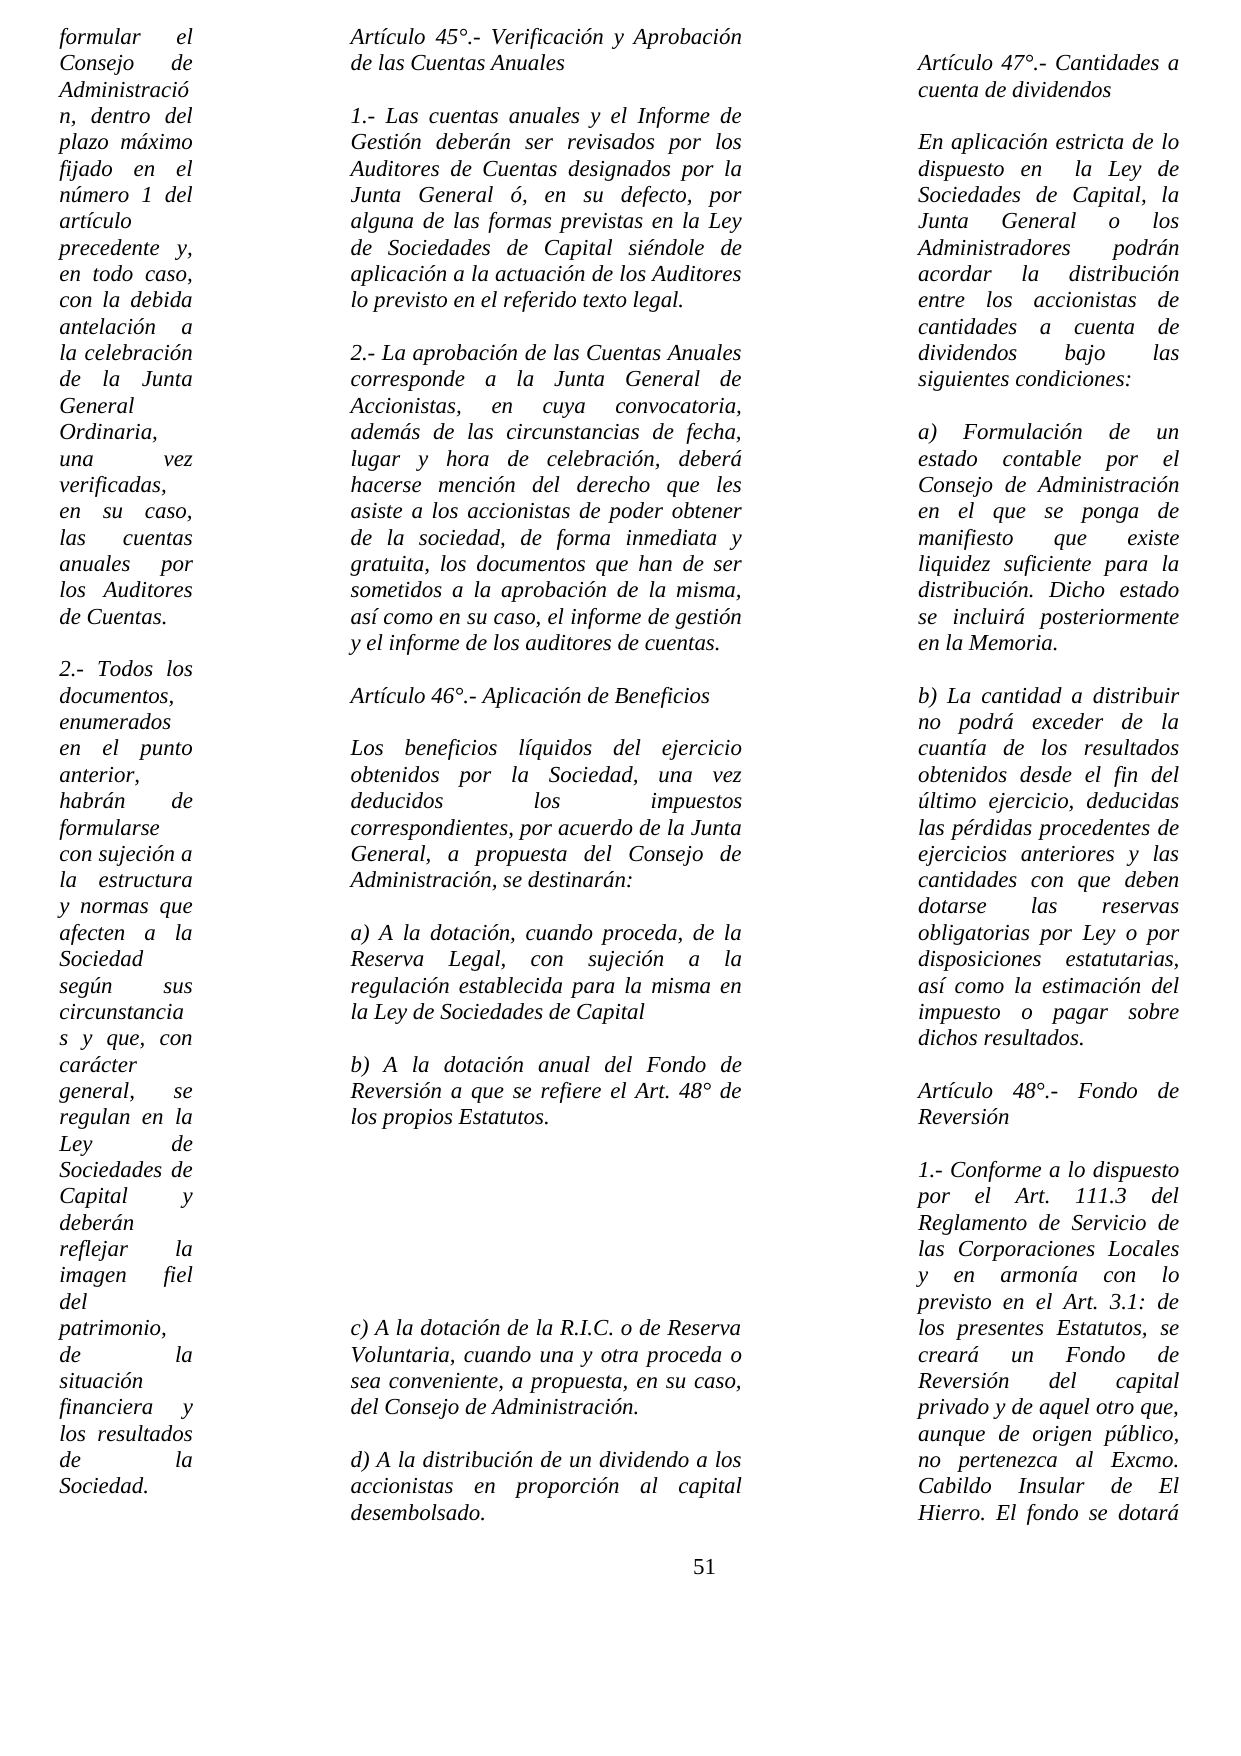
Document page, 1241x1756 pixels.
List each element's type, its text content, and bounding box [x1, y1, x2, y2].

text 2.- Todos los documentos, enumerados en el punto anterior, habrán de formularse con sujeción a la estructura y normas que afecten a la Sociedad según sus circunstancias y que, con carácter general, se regulan en la Ley de Sociedades de Capital y deberán reflejar la imagen fiel del patrimonio, de la situación financiera y los resultados de la Sociedad. [59, 655, 195, 1499]
text 1.- Las cuentas anuales y el Informe de Gestión deberán ser revisados por los Auditores de Cuentas designados por la Junta General ó, en su defecto, por alguna de las formas previstas en la Ley de Sociedades de Capital siéndole de aplicación a la actuación de los Auditores lo previsto en el referido texto legal. [350, 102, 744, 313]
text b) A la dotación anual del Fondo de Reversión a que se refiere el Art. 48° de los propios Estatutos. [350, 1051, 744, 1130]
text d) A la distribución de un dividendo a los accionistas en proporción al capital desembolsado. [350, 1446, 744, 1525]
text Artículo 46°.- Aplicación de Beneficios [350, 682, 744, 708]
text a) A la dotación, cuando proceda, de la Reserva Legal, con sujeción a la regulación establecida para la misma en la Ley de Sociedades de Capital [350, 919, 744, 1024]
text Artículo 48°.- Fondo de Reversión [918, 1077, 1182, 1130]
text b) La cantidad a distribuir no podrá exceder de la cuantía de los resultados obtenidos desde el fin del último ejercicio, deducidas las pérdidas procedentes de ejercicios anteriores y las cantidades con que deben dotarse las reservas obligatorias por Ley o por disposiciones estatutarias, así como la estimación del impuesto o pagar sobre dichos resultados. [918, 682, 1182, 1051]
text Artículo 47°.- Cantidades a cuenta de dividendos [918, 49, 1182, 102]
text Los beneficios líquidos del ejercicio obtenidos por la Sociedad, una vez deducidos los impuestos correspondientes, por acuerdo de la Junta General, a propuesta del Consejo de Administración, se destinarán: [350, 734, 744, 893]
text En aplicación estricta de lo dispuesto en la Ley de Sociedades de Capital, la Junta General o los Administradores podrán acordar la distribución entre los accionistas de cantidades a cuenta de dividendos bajo las siguientes condiciones: [918, 128, 1182, 392]
text Artículo 45°.- Verificación y Aprobación de las Cuentas Anuales [350, 23, 744, 76]
text c) A la dotación de la R.I.C. o de Reserva Voluntaria, cuando una y otra proceda o sea conveniente, a propuesta, en su caso, del Consejo de Administración. [350, 1314, 744, 1420]
text 1.- Conforme a lo dispuesto por el Art. 111.3 del Reglamento de Servicio de las Corporaciones Locales y en armonía con lo previsto en el Art. 3.1: de los presentes Estatutos, se creará un Fondo de Reversión del capital privado y de aquel otro que, aunque de origen público, no pertenezca al Excmo. Cabildo Insular de El Hierro. El fondo se dotará [918, 1156, 1182, 1525]
text 2.- La aprobación de las Cuentas Anuales corresponde a la Junta General de Accionistas, en cuya convocatoria, además de las circunstancias de fecha, lugar y hora de celebración, deberá hacerse mención del derecho que les asiste a los accionistas de poder obtener de la sociedad, de forma inmediata y gratuita, los documentos que han de ser sometidos a la aprobación de la misma, así como en su caso, el informe de gestión y el informe de los auditores de cuentas. [350, 339, 744, 655]
text formular el Consejo de Administración, dentro del plazo máximo fijado en el número 1 del artículo precedente y, en todo caso, con la debida antelación a la celebración de la Junta General Ordinaria, una vez verificadas, en su caso, las cuentas anuales por los Auditores de Cuentas. [59, 23, 195, 629]
text a) Formulación de un estado contable por el Consejo de Administración en el que se ponga de manifiesto que existe liquidez suficiente para la distribución. Dicho estado se incluirá posteriormente en la Memoria. [918, 418, 1182, 655]
